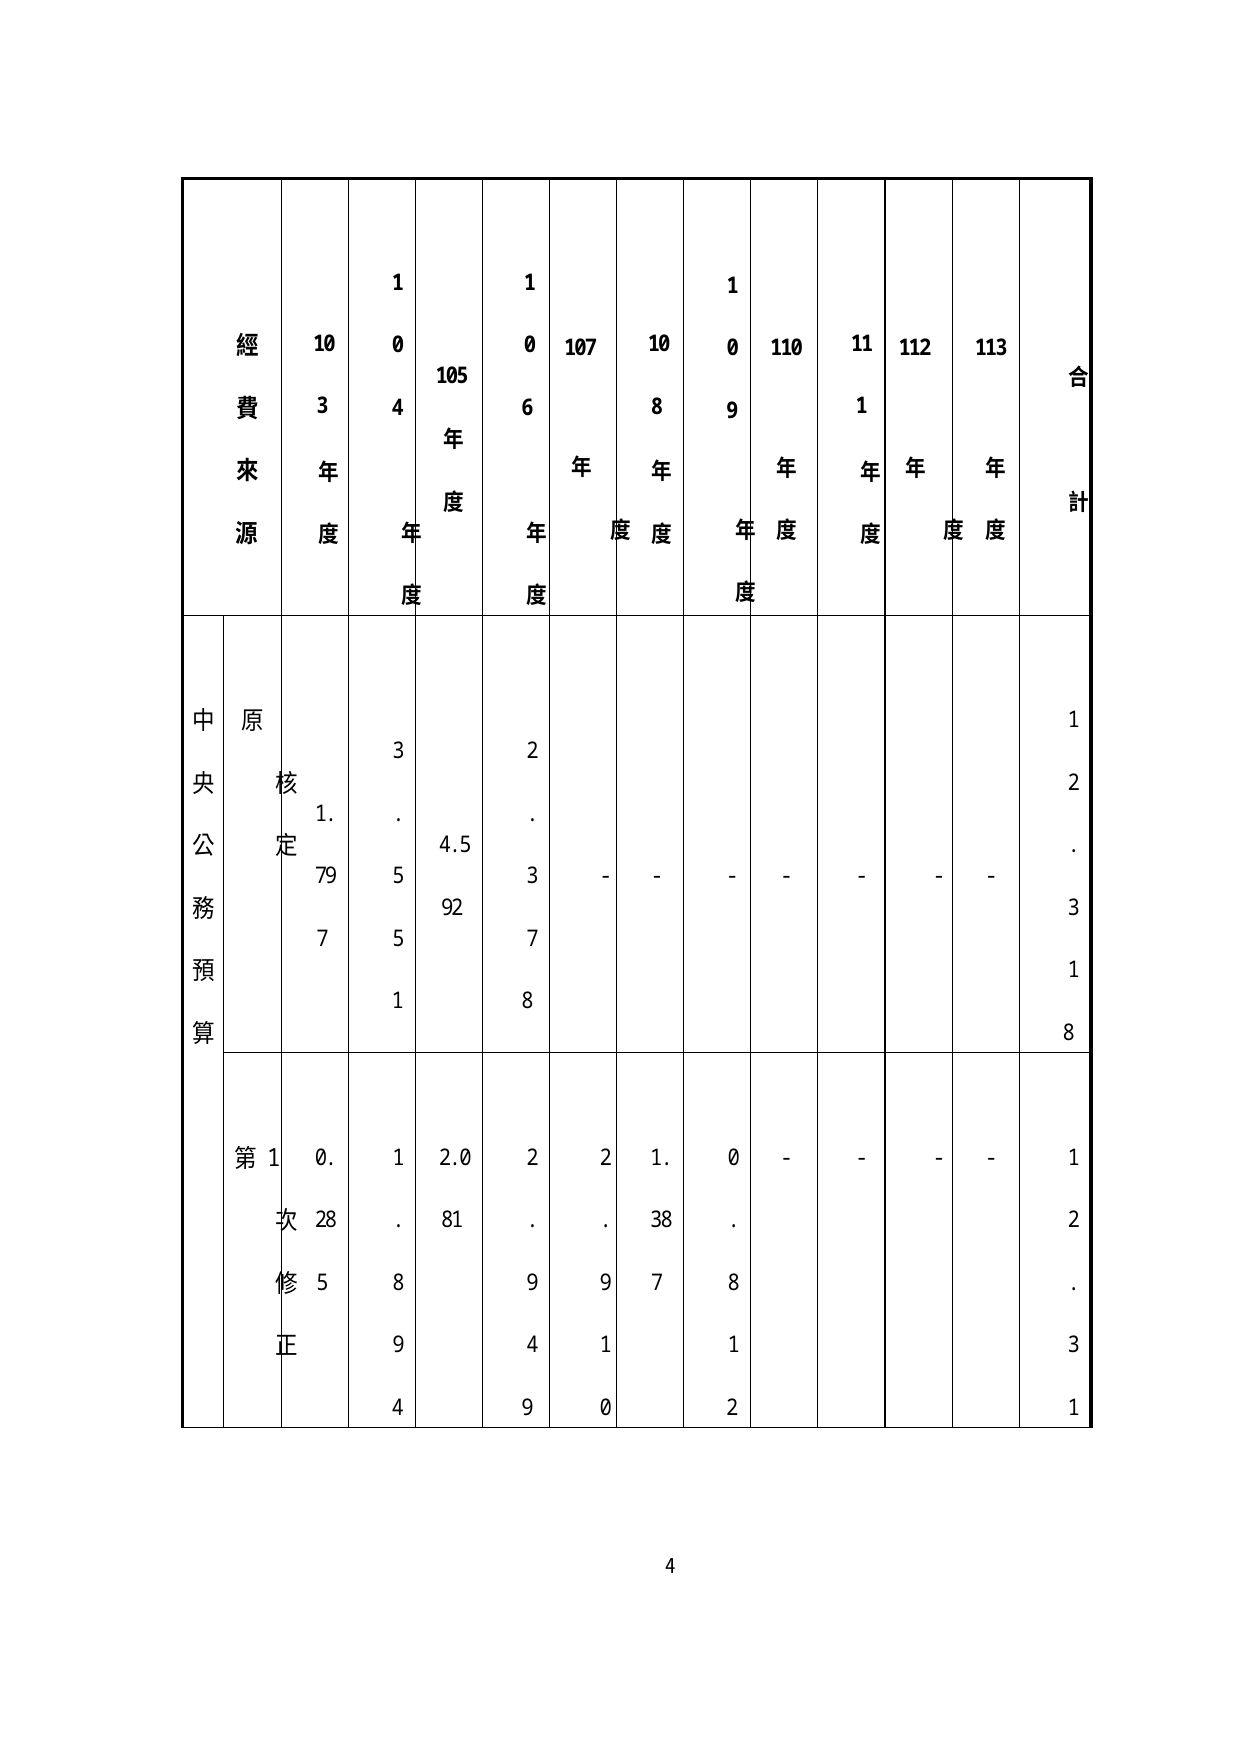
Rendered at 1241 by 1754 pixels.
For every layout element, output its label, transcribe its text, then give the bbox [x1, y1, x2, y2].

table_cell 4.592 [416, 616, 482, 1052]
table_cell 2.949 [483, 1053, 549, 1427]
table_cell - [550, 616, 616, 1052]
table_cell - [953, 1053, 1019, 1427]
table_cell - [886, 616, 952, 1052]
table_cell 1.387 [617, 1053, 683, 1427]
table_header 合 計 [1020, 180, 1089, 614]
table_header 104 年度 [349, 180, 415, 614]
table_cell 中央公務預算 [184, 616, 223, 1427]
table_header 105 年度 [416, 180, 482, 614]
table_cell - [818, 616, 884, 1052]
table_cell 第1次 修正 [224, 1053, 281, 1427]
table_cell 2.378 [483, 616, 549, 1052]
table_cell 12.318 [1020, 616, 1089, 1052]
table_cell - [751, 1053, 817, 1427]
table_cell 2.910 [550, 1053, 616, 1427]
table_cell - [886, 1053, 952, 1427]
table_cell 1.797 [282, 616, 348, 1052]
table_cell - [751, 616, 817, 1052]
table_header 113 年度 [953, 180, 1019, 614]
table_header 106 年度 [483, 180, 549, 614]
table_cell 原核定 [224, 616, 281, 1052]
table_header 111 年度 [818, 180, 884, 614]
table_header 103 年度 [282, 180, 348, 614]
table_cell 3.551 [349, 616, 415, 1052]
table_cell 2.081 [416, 1053, 482, 1427]
table_header 110 年度 [751, 180, 817, 614]
table_cell 12.31 [1020, 1053, 1089, 1427]
table_cell 0.285 [282, 1053, 348, 1427]
table_header 107 年度 [550, 180, 616, 614]
table_cell - [953, 616, 1019, 1052]
table_header 109 年度 [684, 180, 750, 614]
table_header 112 年度 [886, 180, 952, 614]
table_cell - [818, 1053, 884, 1427]
table_cell 0.812 [684, 1053, 750, 1427]
table_header 經費來源 [184, 180, 281, 614]
table_header 108 年度 [617, 180, 683, 614]
table_cell - [617, 616, 683, 1052]
table_cell - [684, 616, 750, 1052]
table_cell 1.894 [349, 1053, 415, 1427]
